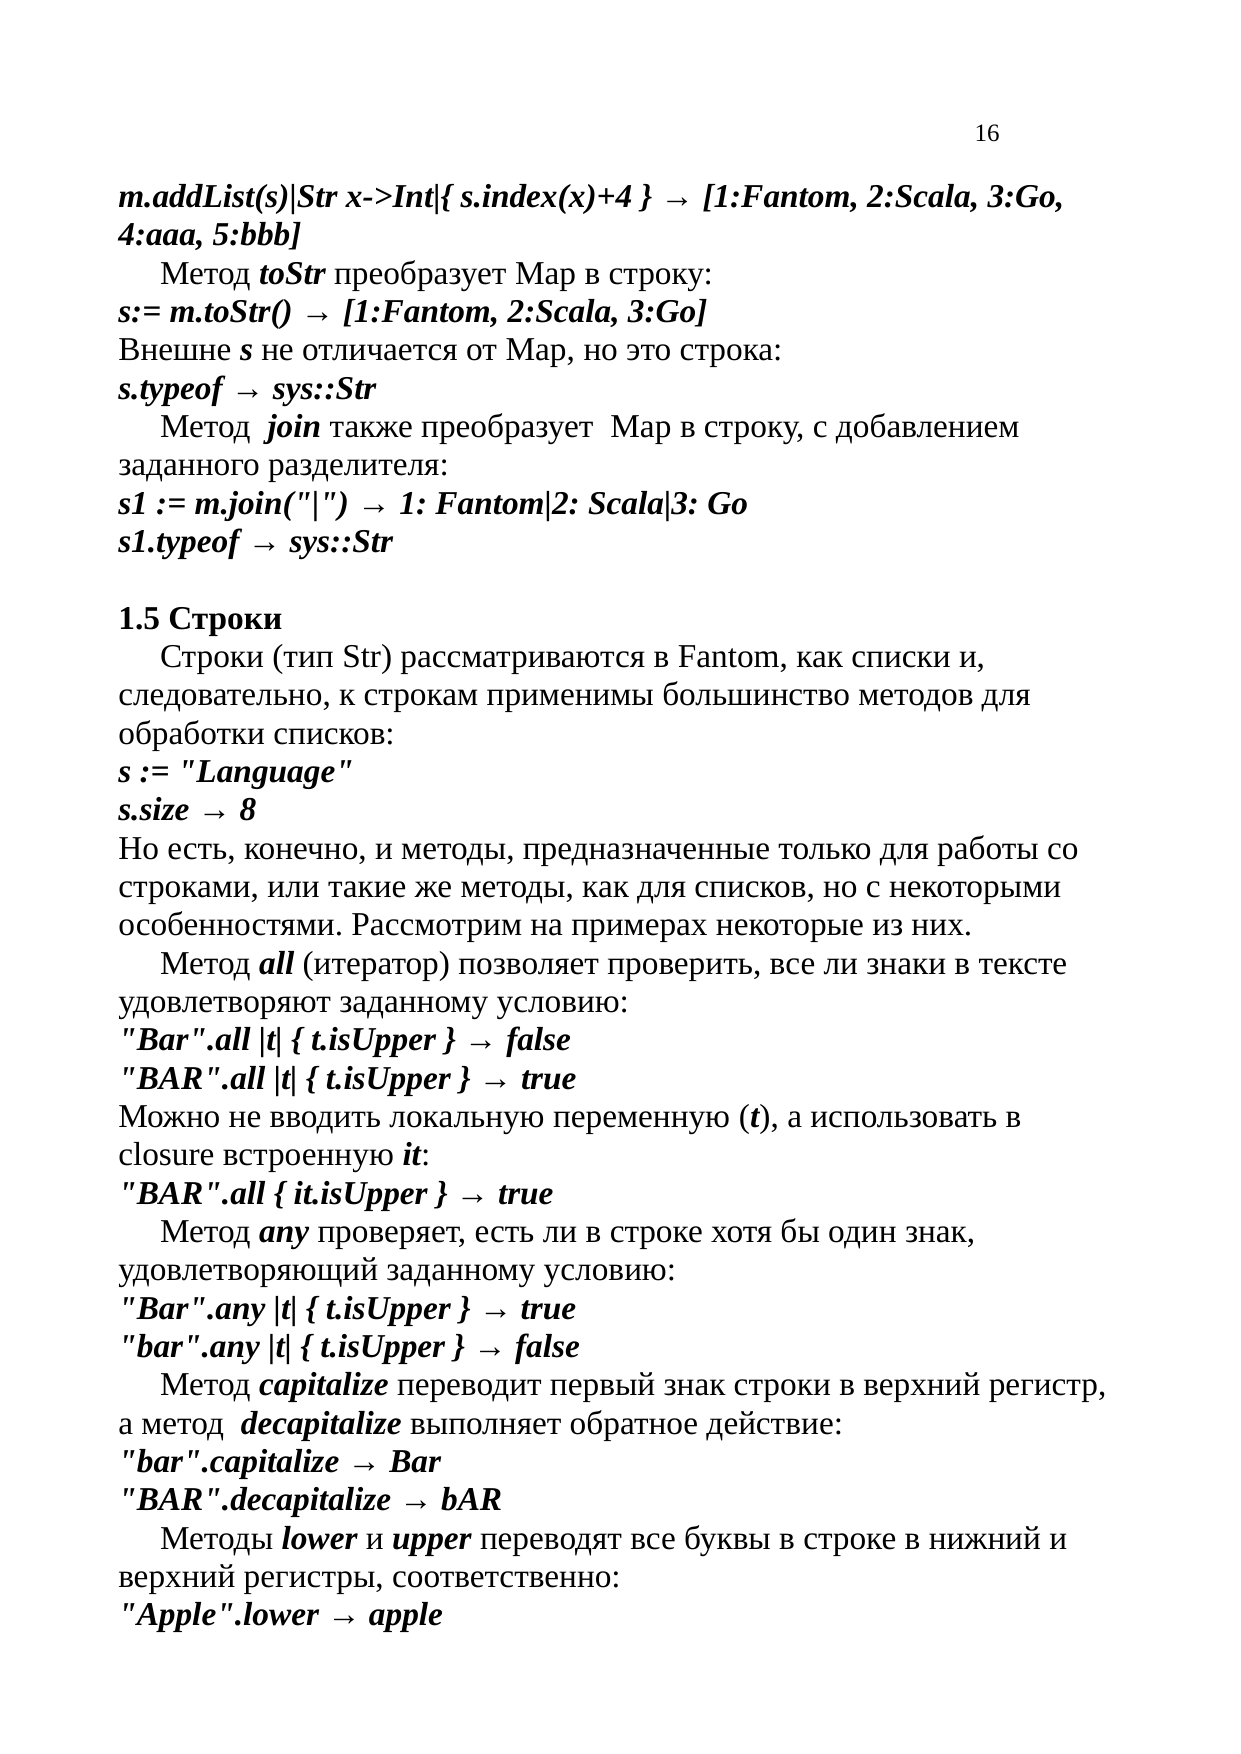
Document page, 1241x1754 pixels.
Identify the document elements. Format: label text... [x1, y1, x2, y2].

text "BAR".all { it.isUpper } → true [118, 1173, 1122, 1211]
text Метод join также преобразует Map в строку, с добавлением заданного разделителя: [118, 406, 1122, 483]
text Внешне s не отличается от Map, но это строка: [118, 330, 1122, 368]
text Метод capitalize переводит первый знак строки в верхний регистр, а метод decapitalize выполняет обратное действие: [118, 1365, 1122, 1441]
text s:= m.toStr() → [1:Fantom, 2:Scala, 3:Go] [118, 291, 1122, 330]
text "BAR".all |t| { t.isUpper } → true [118, 1058, 1122, 1096]
text Методы lower и upper переводят все буквы в строке в нижний и верхний регистры, соответственно: [118, 1518, 1122, 1595]
text 1.5 Строки [118, 598, 1122, 636]
text "BAR".decapitalize → bAR [118, 1480, 1122, 1518]
text Строки (тип Str) рассматриваются в Fantom, как списки и, следовательно, к строкам применимы большинство методов для обработки списков: [118, 636, 1122, 751]
text s := "Language" [118, 751, 1122, 790]
text "Bar".any |t| { t.isUpper } → true [118, 1288, 1122, 1326]
text m.addList(s)|Str x->Int|{ s.index(x)+4 } → [1:Fantom, 2:Scala, 3:Go, 4:aaa, 5:bbb] [118, 176, 1122, 253]
text "Apple".lower → apple [118, 1595, 1122, 1633]
text s1.typeof → sys::Str [118, 521, 1122, 560]
text Метод toStr преобразует Map в строку: [118, 253, 1122, 291]
text "Bar".all |t| { t.isUpper } → false [118, 1020, 1122, 1058]
text s1 := m.join("|") → 1: Fantom|2: Scala|3: Go [118, 483, 1122, 521]
text Метод all (итератор) позволяет проверить, все ли знаки в тексте удовлетворяют заданному условию: [118, 943, 1122, 1020]
text "bar".capitalize → Bar [118, 1441, 1122, 1480]
text s.size → 8 [118, 790, 1122, 828]
text Можно не вводить локальную переменную (t), а использовать в closure встроенную it: [118, 1096, 1122, 1173]
text "bar".any |t| { t.isUpper } → false [118, 1326, 1122, 1365]
text Но есть, конечно, и методы, предназначенные только для работы со строками, или такие же методы, как для списков, но с некоторыми особенностями. Рассмотрим на примерах некоторые из них. [118, 828, 1122, 943]
text Метод any проверяет, есть ли в строке хотя бы один знак, удовлетворяющий заданному условию: [118, 1211, 1122, 1288]
text s.typeof → sys::Str [118, 368, 1122, 406]
